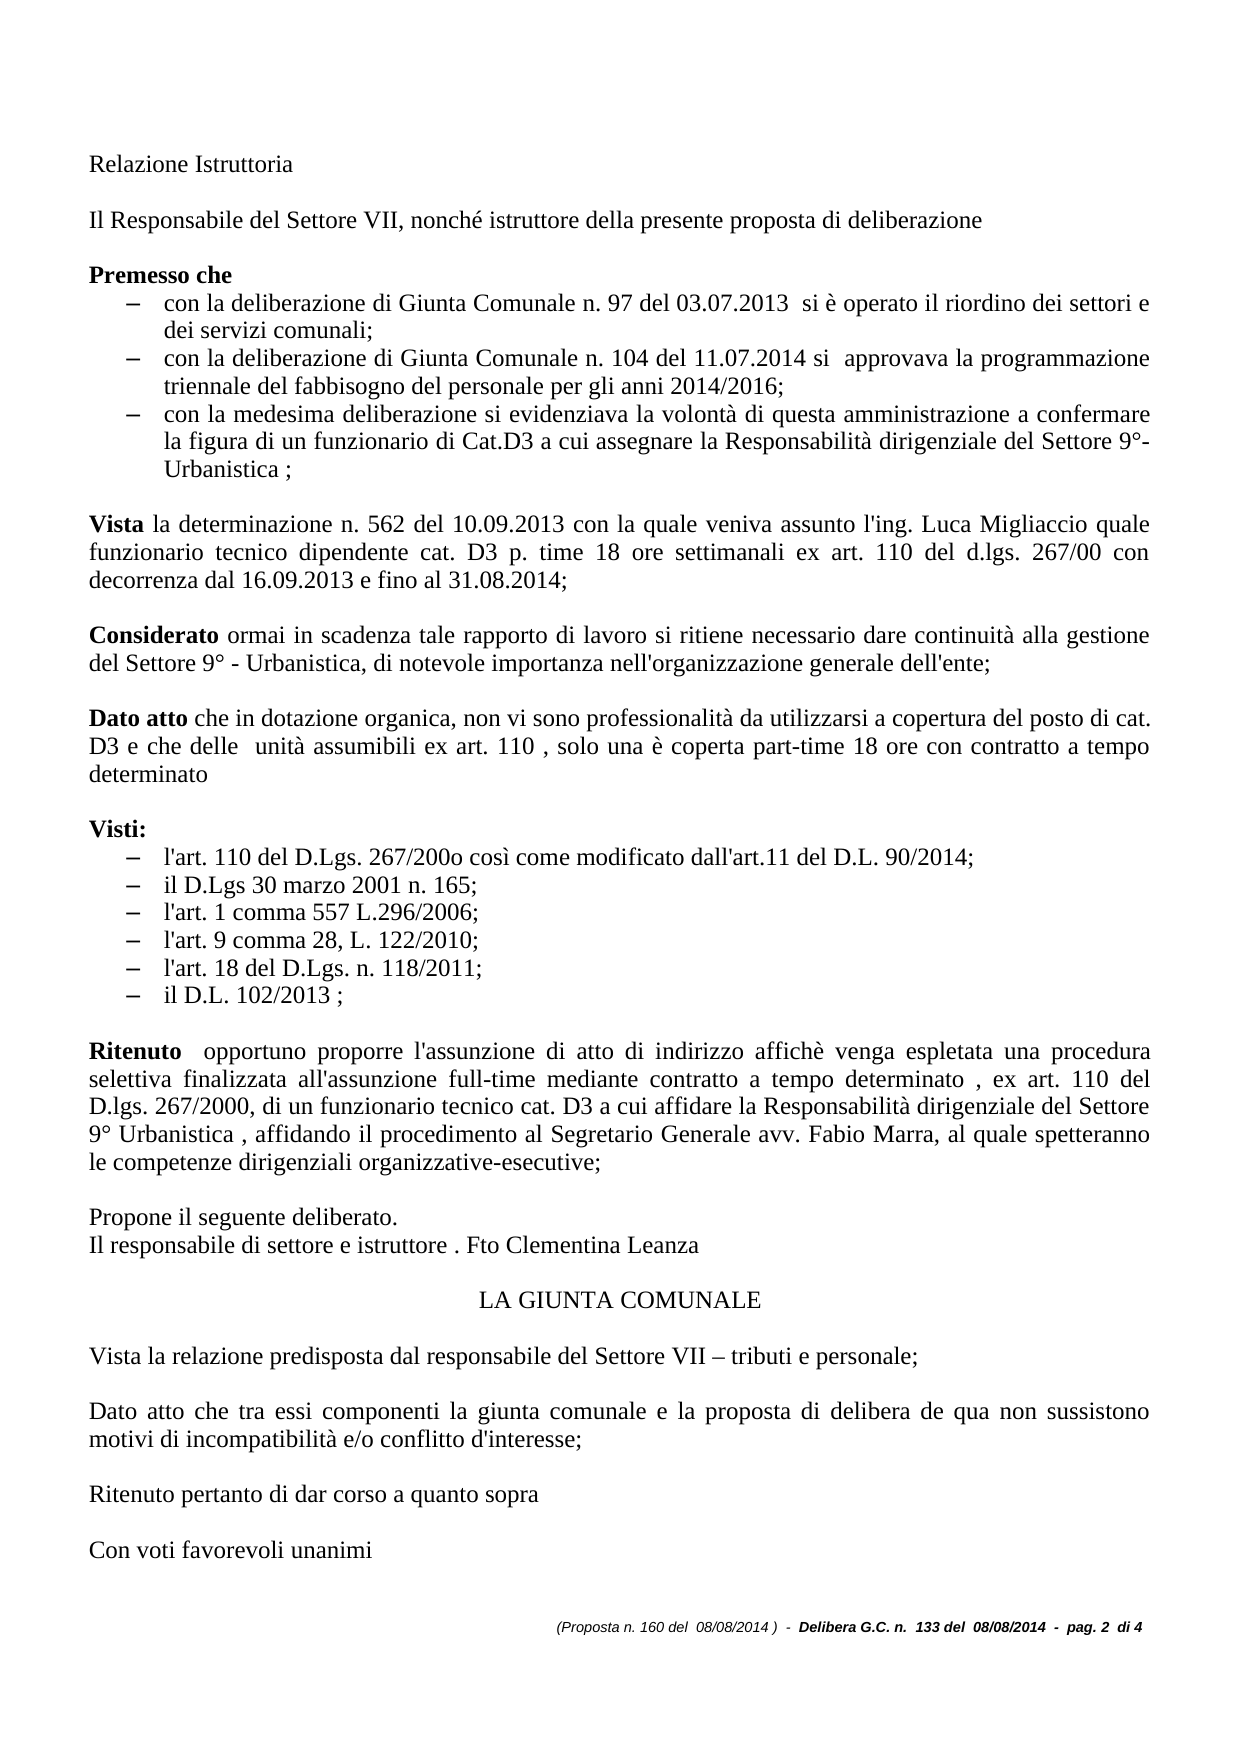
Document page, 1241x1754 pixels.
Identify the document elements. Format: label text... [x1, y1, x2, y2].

list l'art. 1 comma 557 L.296/2006; [126, 898, 1152, 926]
text Il responsabile di settore e istruttore . Fto Clementina Leanza [88, 1231, 1152, 1259]
text Dato atto che tra essi componenti la giunta comunale e la proposta di delibera de qua non sussistono motivi di incompatibilità e/o conflitto d'interesse; [88, 1397, 1152, 1453]
text Premesso che [88, 261, 1152, 289]
text Vista la relazione predisposta dal responsabile del Settore VII – tributi e personale; [88, 1342, 1152, 1369]
list con la medesima deliberazione si evidenziava la volontà di questa amministrazione a confermare la figura di un funzionario di Cat.D3 a cui assegnare la Responsabilità dirigenziale del Settore 9°- Urbanistica ; [126, 400, 1152, 483]
text Con voti favorevoli unanimi [88, 1536, 1152, 1563]
list con la deliberazione di Giunta Comunale n. 97 del 03.07.2013 si è operato il riordino dei settori e dei servizi comunali; [126, 289, 1152, 344]
text Il Responsabile del Settore VII, nonché istruttore della presente proposta di deliberazione [88, 206, 1152, 233]
text Ritenuto opportuno proporre l'assunzione di atto di indirizzo affichè venga espletata una procedura selettiva finalizzata all'assunzione full-time mediante contratto a tempo determinato , ex art. 110 del D.lgs. 267/2000, di un funzionario tecnico cat. D3 a cui affidare la Responsabilità dirigenziale del Settore 9° Urbanistica , affidando il procedimento al Segretario Generale avv. Fabio Marra, al quale spetteranno le competenze dirigenziali organizzative-esecutive; [88, 1037, 1152, 1176]
list il D.L. 102/2013 ; [126, 982, 1152, 1009]
text Ritenuto pertanto di dar corso a quanto sopra [88, 1480, 1152, 1508]
list l'art. 110 del D.Lgs. 267/200o così come modificato dall'art.11 del D.L. 90/2014; [126, 843, 1152, 871]
text Visti: [88, 815, 1152, 843]
text Considerato ormai in scadenza tale rapporto di lavoro si ritiene necessario dare continuità alla gestione del Settore 9° - Urbanistica, di notevole importanza nell'organizzazione generale dell'ente; [88, 621, 1152, 677]
text Dato atto che in dotazione organica, non vi sono professionalità da utilizzarsi a copertura del posto di cat. D3 e che delle unità assumibili ex art. 110 , solo una è coperta part-time 18 ore con contratto a tempo determinato [88, 704, 1152, 788]
text Propone il seguente deliberato. [88, 1203, 1152, 1231]
text Relazione Istruttoria [88, 150, 1152, 178]
list l'art. 18 del D.Lgs. n. 118/2011; [126, 954, 1152, 982]
list il D.Lgs 30 marzo 2001 n. 165; [126, 871, 1152, 898]
text LA GIUNTA COMUNALE [88, 1286, 1152, 1314]
text Vista la determinazione n. 562 del 10.09.2013 con la quale veniva assunto l'ing. Luca Migliaccio quale funzionario tecnico dipendente cat. D3 p. time 18 ore settimanali ex art. 110 del d.lgs. 267/00 con decorrenza dal 16.09.2013 e fino al 31.08.2014; [88, 511, 1152, 594]
list con la deliberazione di Giunta Comunale n. 104 del 11.07.2014 si approvava la programmazione triennale del fabbisogno del personale per gli anni 2014/2016; [126, 344, 1152, 400]
list l'art. 9 comma 28, L. 122/2010; [126, 926, 1152, 954]
